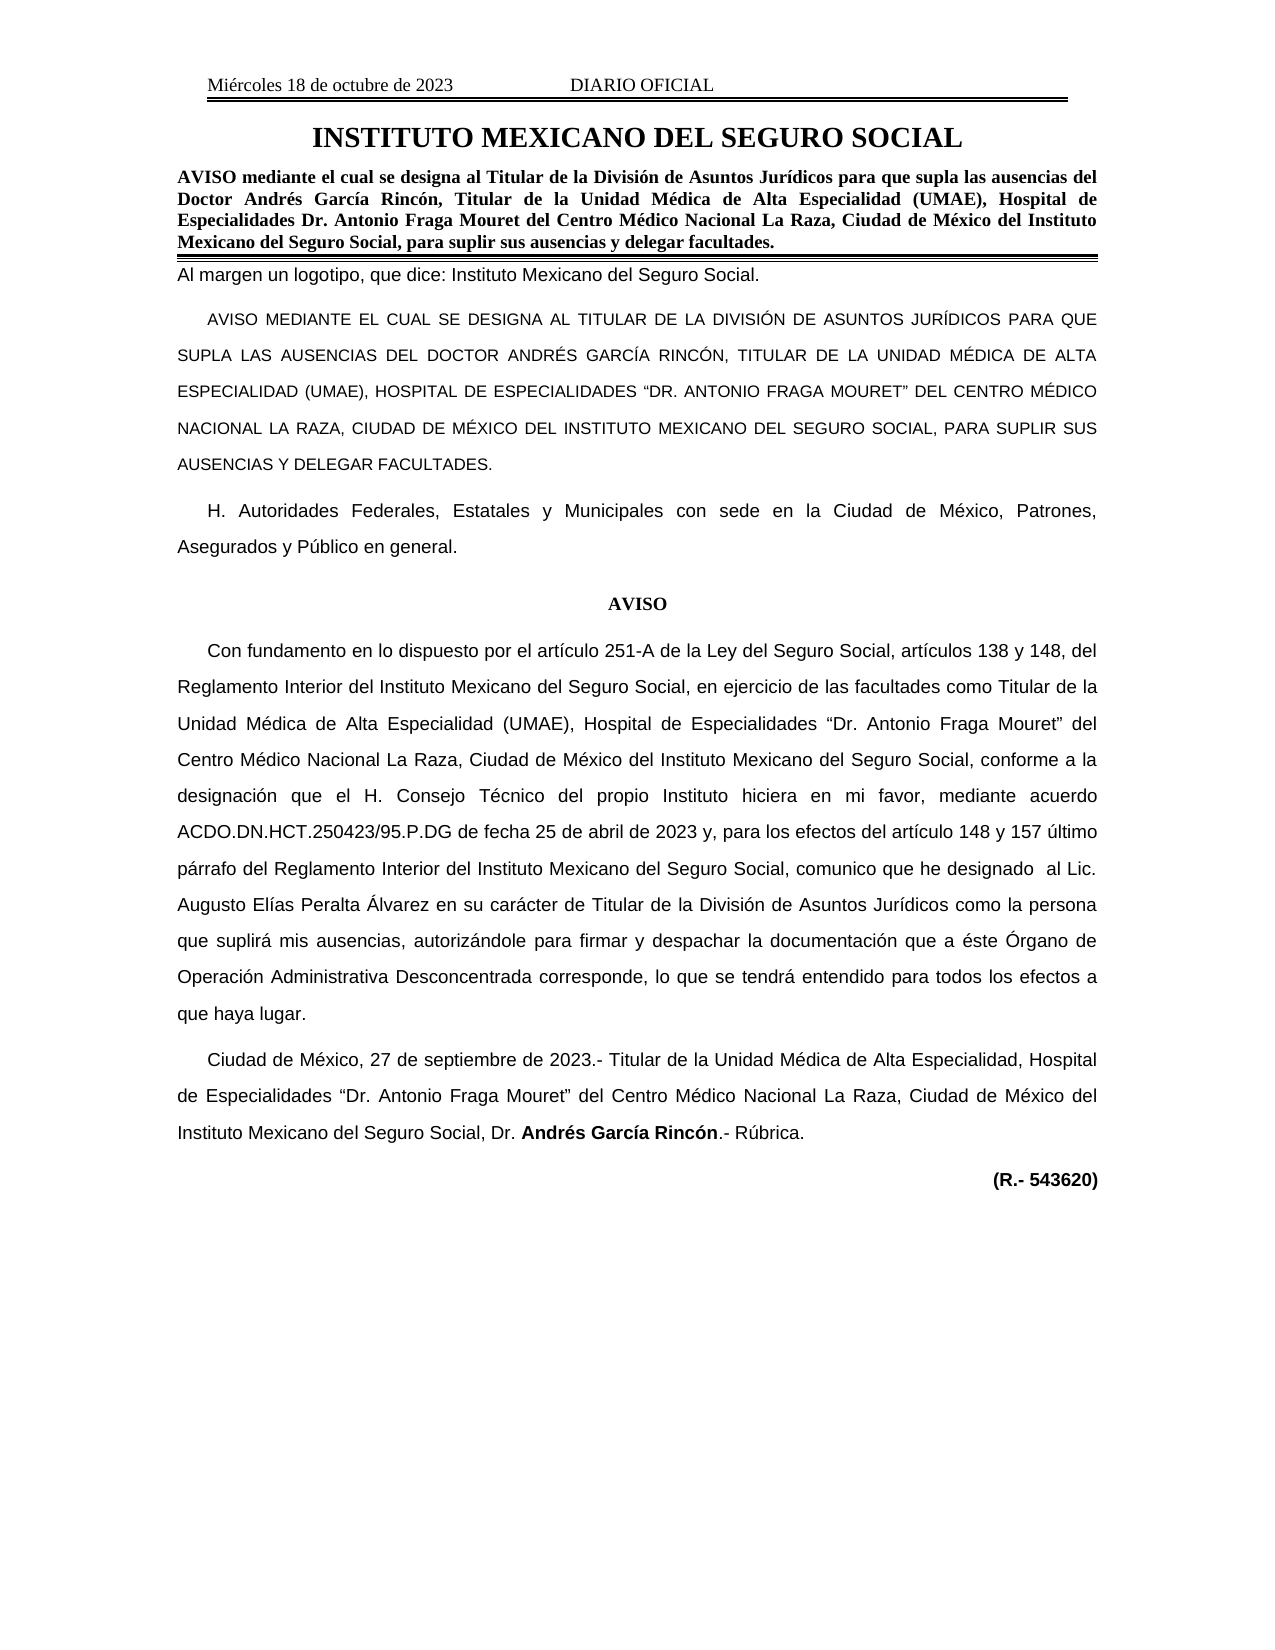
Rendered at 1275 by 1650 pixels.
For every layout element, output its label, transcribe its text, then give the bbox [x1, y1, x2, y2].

text (R.- 543620) [177, 1157, 1098, 1193]
text AVISO MEDIANTE EL CUAL SE DESIGNA AL TITULAR DE LA DIVISIÓN DE ASUNTOS JURÍDICOS PARA QUE SUPLA LAS AUSENCIAS DEL DOCTOR ANDRÉS GARCÍA RINCÓN, TITULAR DE LA UNIDAD MÉDICA DE ALTA ESPECIALIDAD (UMAE), HOSPITAL DE ESPECIALIDADES “DR. ANTONIO FRAGA MOURET” DEL CENTRO MÉDICO NACIONAL LA RAZA, CIUDAD DE MÉXICO DEL INSTITUTO MEXICANO DEL SEGURO SOCIAL, PARA SUPLIR SUS AUSENCIAS Y DELEGAR FACULTADES. [177, 296, 1098, 478]
text INSTITUTO MEXICANO DEL SEGURO SOCIAL [177, 120, 1098, 153]
text Con fundamento en lo dispuesto por el artículo 251-A de la Ley del Seguro Social, artículos 138 y 148, del Reglamento Interior del Instituto Mexicano del Seguro Social, en ejercicio de las facultades como Titular de la Unidad Médica de Alta Especialidad (UMAE), Hospital de Especialidades “Dr. Antonio Fraga Mouret” del Centro Médico Nacional La Raza, Ciudad de México del Instituto Mexicano del Seguro Social, conforme a la designación que el H. Consejo Técnico del propio Instituto hiciera en mi favor, mediante acuerdo ACDO.DN.HCT.250423/95.P.DG de fecha 25 de abril de 2023 y, para los efectos del artículo 148 y 157 último párrafo del Reglamento Interior del Instituto Mexicano del Seguro Social, comunico que he designado al Lic. Augusto Elías Peralta Álvarez en su carácter de Titular de la División de Asuntos Jurídicos como la persona que suplirá mis ausencias, autorizándole para firmar y despachar la documentación que a éste Órgano de Operación Administrativa Desconcentrada corresponde, lo que se tendrá entendido para todos los efectos a que haya lugar. [177, 628, 1098, 1027]
subtitle AVISO mediante el cual se designa al Titular de la División de Asuntos Jurídicos para que supla las ausencias del Doctor Andrés García Rincón, Titular de la Unidad Médica de Alta Especialidad (UMAE), Hospital de Especialidades Dr. Antonio Fraga Mouret del Centro Médico Nacional La Raza, Ciudad de México del Instituto Mexicano del Seguro Social, para suplir sus ausencias y delegar facultades. [177, 166, 1098, 254]
subtitle Al margen un logotipo, que dice: Instituto Mexicano del Seguro Social. [177, 262, 1098, 286]
text H. Autoridades Federales, Estatales y Municipales con sede en la Ciudad de México, Patrones, Asegurados y Público en general. [177, 488, 1098, 561]
text AVISO [177, 582, 1098, 618]
text Ciudad de México, 27 de septiembre de 2023.- Titular de la Unidad Médica de Alta Especialidad, Hospital de Especialidades “Dr. Antonio Fraga Mouret” del Centro Médico Nacional La Raza, Ciudad de México del Instituto Mexicano del Seguro Social, Dr. Andrés García Rincón.- Rúbrica. [177, 1038, 1098, 1146]
